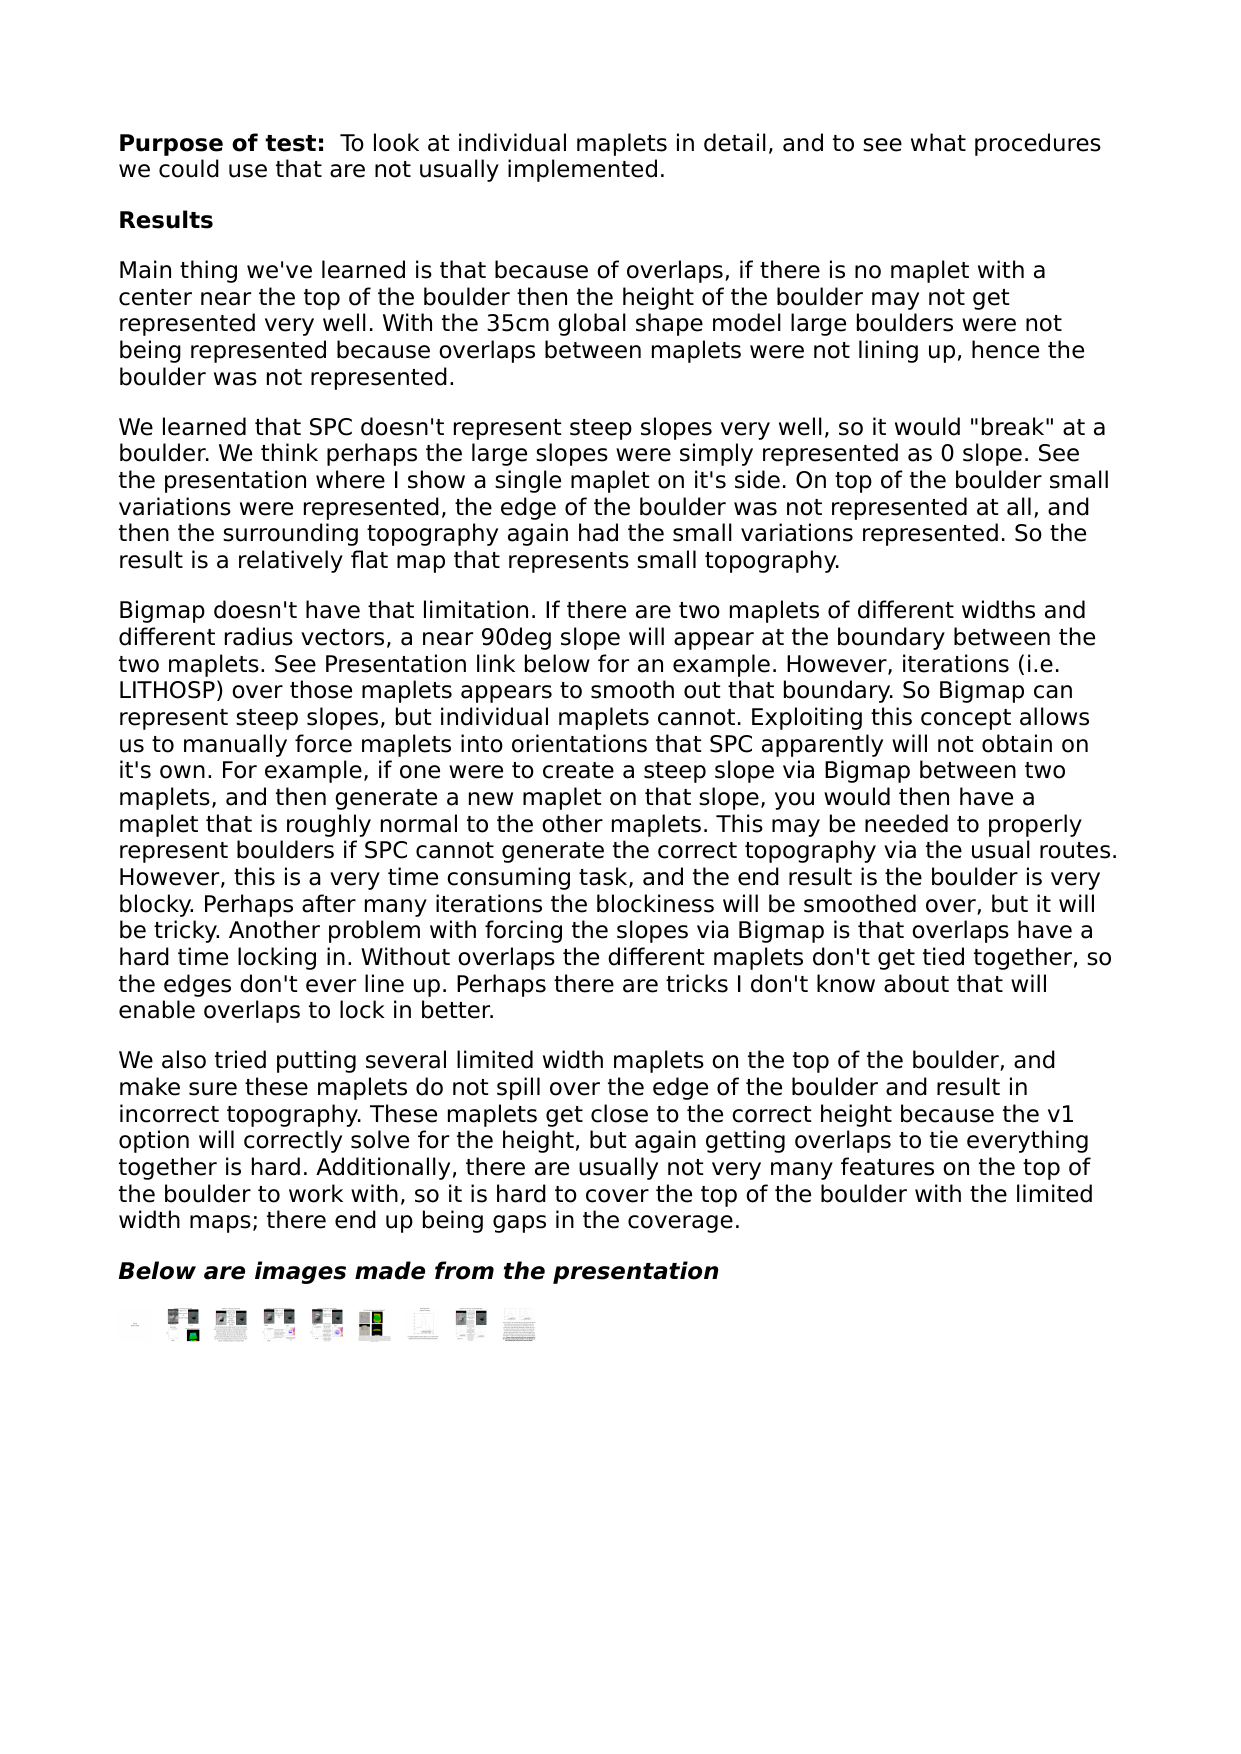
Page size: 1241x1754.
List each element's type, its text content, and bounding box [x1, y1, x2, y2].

picture [262, 1308, 296, 1342]
text Main thing we've learned is that because of overlaps, if there is no maplet with a center near the top of the boulder then the height of the boulder may not get represented very well. With the 35cm global shape model large boulders were not being represented because overlaps between maplets were not lining up, hence the boulder was not represented. [118, 257, 1122, 390]
text We also tried putting several limited width maplets on the top of the boulder, and make sure these maplets do not spill over the edge of the boulder and result in incorrect topography. These maplets get close to the correct height because the v1 option will correctly solve for the height, but again getting overlaps to tie everything together is hard. Additionally, there are usually not very many features on the top of the boulder to work with, so it is hard to cover the top of the boulder with the limited width maps; there end up being gaps in the coverage. [118, 1048, 1122, 1234]
text Purpose of test: To look at individual maplets in detail, and to see what procedures we could use that are not usually implemented. [118, 130, 1122, 183]
text Bigmap doesn't have that limitation. If there are two maplets of different widths and different radius vectors, a near 90deg slope will appear at the boundary between the two maplets. See Presentation link below for an example. However, iterations (i.e. LITHOSP) over those maplets appears to smooth out that boundary. So Bigmap can represent steep slopes, but individual maplets cannot. Exploiting this concept allows us to manually force maplets into orientations that SPC apparently will not obtain on it's own. For example, if one were to create a steep slope via Bigmap between two maplets, and then generate a new maplet on that slope, you would then have a maplet that is roughly normal to the other maplets. This may be needed to properly represent boulders if SPC cannot generate the correct topography via the usual routes. However, this is a very time consuming task, and the end result is the boulder is very blocky. Perhaps after many iterations the blockiness will be smoothed over, but it will be tricky. Another problem with forcing the slopes via Bigmap is that overlaps have a hard time locking in. Without overlaps the different maplets don't get tied together, so the edges don't ever line up. Perhaps there are tricks I don't know about that will enable overlaps to lock in better. [118, 597, 1122, 1024]
picture [118, 1308, 152, 1342]
picture [166, 1308, 200, 1342]
picture [358, 1308, 392, 1342]
picture [310, 1308, 344, 1342]
text We learned that SPC doesn't represent steep slopes very well, so it would "break" at a boulder. We think perhaps the large slopes were simply represented as 0 slope. See the presentation where I show a single maplet on it's side. On top of the boulder small variations were represented, the edge of the boulder was not represented at all, and then the surrounding topography again had the small variations represented. So the result is a relatively flat map that represents small topography. [118, 414, 1122, 574]
picture [454, 1308, 488, 1342]
text Below are images made from the presentation [118, 1258, 1122, 1284]
text Results [118, 207, 1122, 233]
picture [406, 1308, 440, 1342]
picture [502, 1308, 536, 1342]
picture [214, 1308, 248, 1342]
